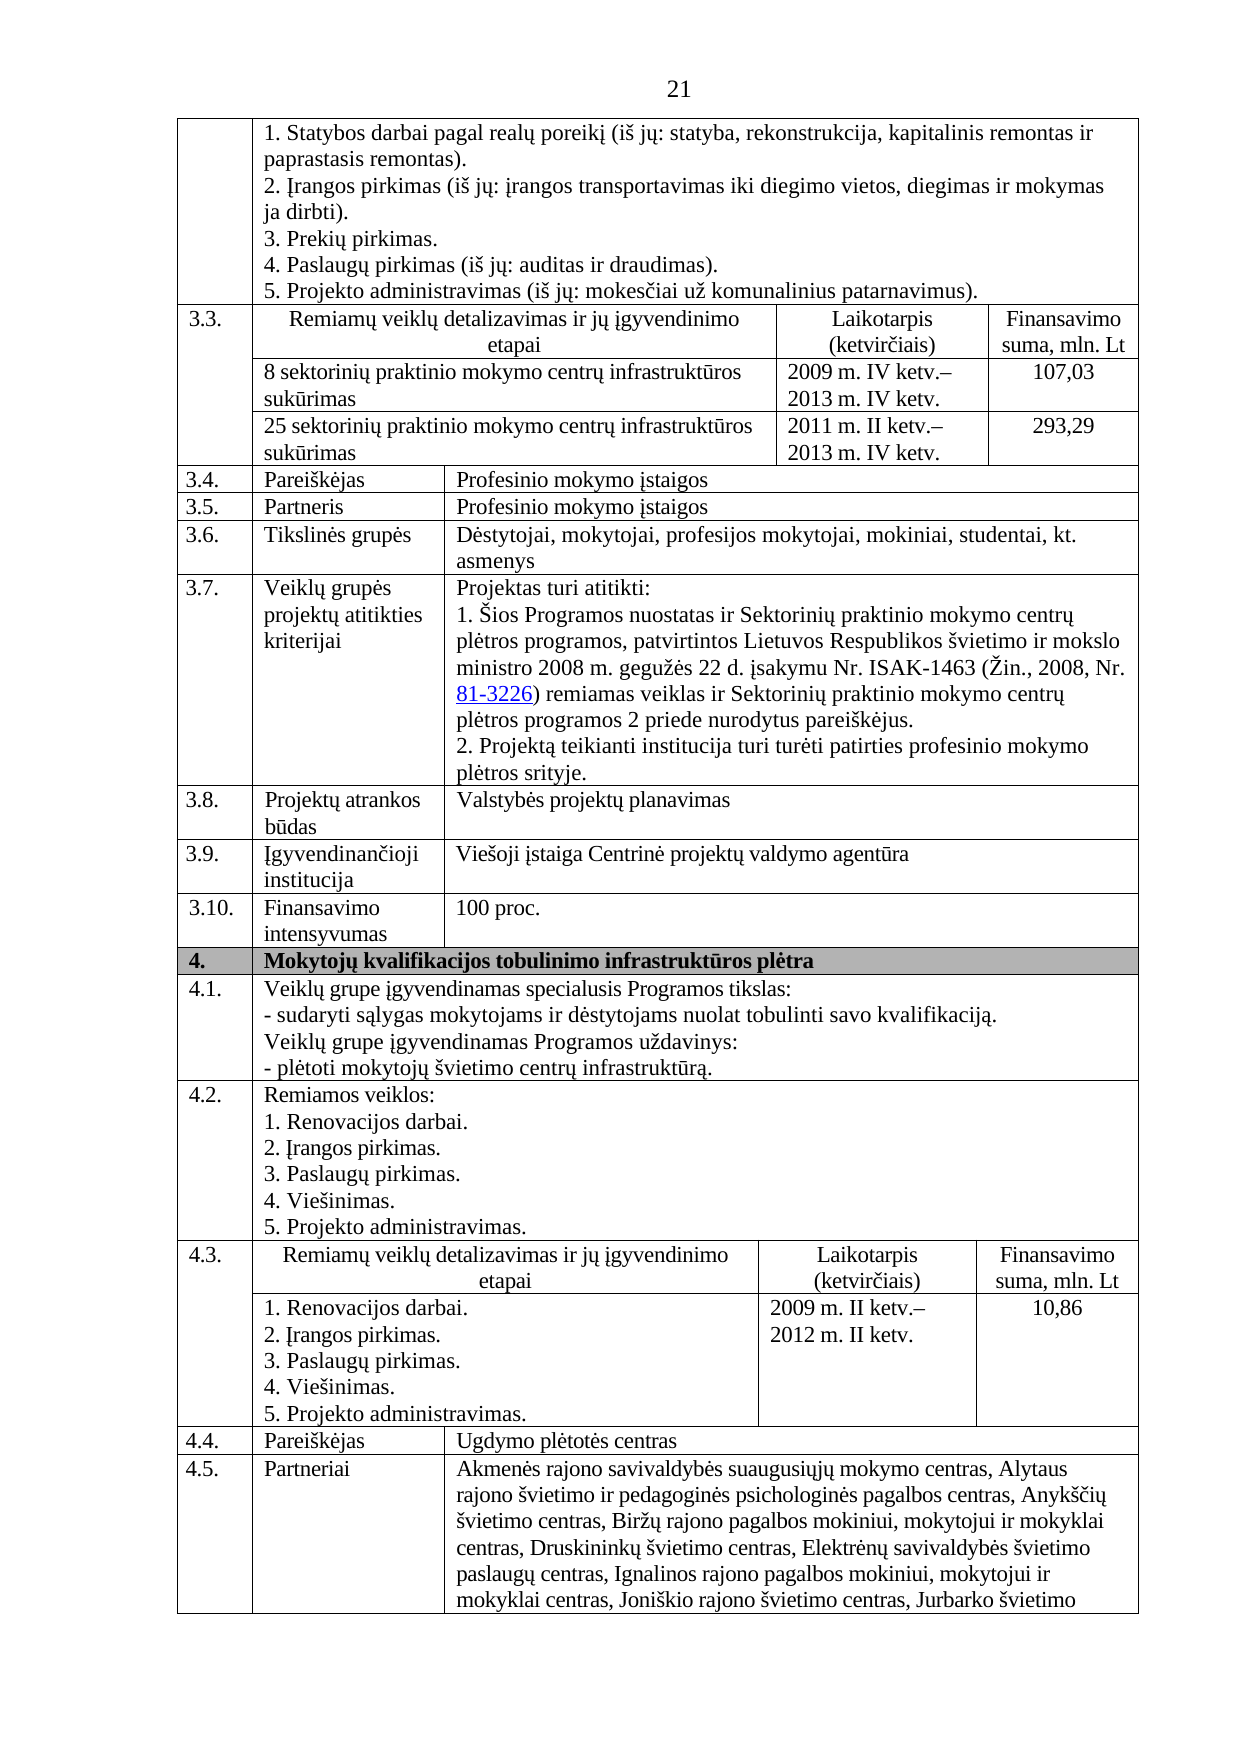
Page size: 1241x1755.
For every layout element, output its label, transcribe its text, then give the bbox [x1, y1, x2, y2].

table_cell 107,03 [989, 359, 1138, 411]
table_cell 3.7. [178, 575, 252, 785]
table_cell 293,29 [989, 412, 1138, 465]
table_cell Dėstytojai, mokytojai, profesijos mokytojai, mokiniai, studentai, kt. asmenys [445, 521, 1138, 573]
table_cell Remiamų veiklų detalizavimas ir jų įgyvendinimo etapai [253, 1241, 758, 1293]
table_cell Veiklų grupės projektų atitikties kriterijai [253, 575, 444, 785]
table_cell 3.3. [178, 305, 252, 465]
table_cell Projektų atrankos būdas [253, 786, 444, 839]
table_cell 25 sektorinių praktinio mokymo centrų infrastruktūros sukūrimas [253, 412, 776, 465]
table_cell Finansavimo suma, mln. Lt [989, 305, 1138, 357]
table_cell Remiamos veiklos: 1. Renovacijos darbai. 2. Įrangos pirkimas. 3. Paslaugų pirkimas. 4. Viešinimas. 5. Projekto administravimas. [253, 1081, 1138, 1239]
table_cell 10,86 [977, 1294, 1138, 1426]
table_cell 3.4. [178, 466, 252, 492]
table_cell Valstybės projektų planavimas [445, 786, 1138, 839]
table_cell Pareiškėjas [253, 466, 444, 492]
table_cell Finansavimo suma, mln. Lt [977, 1241, 1138, 1293]
table_cell 3.8. [178, 786, 252, 839]
table_cell Veiklų grupe įgyvendinamas specialusis Programos tikslas: - sudaryti sąlygas mokytojams ir dėstytojams nuolat tobulinti savo kvalifikaciją. Veiklų grupe įgyvendinamas Programos uždavinys: - plėtoti mokytojų švietimo centrų infrastruktūrą. [253, 975, 1138, 1080]
table_cell Profesinio mokymo įstaigos [445, 466, 1138, 492]
table_cell 100 proc. [445, 894, 1138, 947]
table_cell 1. Statybos darbai pagal realų poreikį (iš jų: statyba, rekonstrukcija, kapitalinis remontas ir paprastasis remontas). 2. Įrangos pirkimas (iš jų: įrangos transportavimas iki diegimo vietos, diegimas ir mokymas ja dirbti). 3. Prekių pirkimas. 4. Paslaugų pirkimas (iš jų: auditas ir draudimas). 5. Projekto administravimas (iš jų: mokesčiai už komunalinius patarnavimus). [253, 119, 1138, 304]
table_cell Finansavimo intensyvumas [253, 894, 444, 947]
table_cell 4. [178, 948, 252, 974]
table_cell 2009 m. IV ketv.–2013 m. IV ketv. [777, 359, 988, 411]
table_cell Laikotarpis (ketvirčiais) [777, 305, 988, 357]
table_cell 4.2. [178, 1081, 252, 1239]
table_cell Projektas turi atitikti: 1. Šios Programos nuostatas ir Sektorinių praktinio mokymo centrų plėtros programos, patvirtintos Lietuvos Respublikos švietimo ir mokslo ministro 2008 m. gegužės 22 d. įsakymu Nr. ISAK-1463 (Žin., 2008, Nr. 81-3226) remiamas veiklas ir Sektorinių praktinio mokymo centrų plėtros programos 2 priede nurodytus pareiškėjus. 2. Projektą teikianti institucija turi turėti patirties profesinio mokymo plėtros srityje. [445, 575, 1138, 785]
table_cell Partneris [253, 493, 444, 520]
table_cell Ugdymo plėtotės centras [445, 1427, 1138, 1453]
table_cell Remiamų veiklų detalizavimas ir jų įgyvendinimo etapai [253, 305, 776, 357]
table_cell Akmenės rajono savivaldybės suaugusiųjų mokymo centras, Alytaus rajono švietimo ir pedagoginės psichologinės pagalbos centras, Anykščių švietimo centras, Biržų rajono pagalbos mokiniui, mokytojui ir mokyklai centras, Druskininkų švietimo centras, Elektrėnų savivaldybės švietimo paslaugų centras, Ignalinos rajono pagalbos mokiniui, mokytojui ir mokyklai centras, Joniškio rajono švietimo centras, Jurbarko švietimo [445, 1455, 1138, 1613]
table_cell 4.4. [178, 1427, 252, 1453]
table_cell Laikotarpis (ketvirčiais) [759, 1241, 976, 1293]
table_cell 4.5. [178, 1455, 252, 1613]
table_cell 2009 m. II ketv.–2012 m. II ketv. [759, 1294, 976, 1426]
table_cell 3.5. [178, 493, 252, 520]
table_cell 3.10. [178, 894, 252, 947]
table_cell Mokytojų kvalifikacijos tobulinimo infrastruktūros plėtra [253, 948, 1138, 974]
table_cell 4.3. [178, 1241, 252, 1426]
table_cell 8 sektorinių praktinio mokymo centrų infrastruktūros sukūrimas [253, 359, 776, 411]
table_cell Partneriai [253, 1455, 444, 1613]
table_cell 2011 m. II ketv.–2013 m. IV ketv. [777, 412, 988, 465]
table_cell 3.6. [178, 521, 252, 573]
table_cell Profesinio mokymo įstaigos [445, 493, 1138, 520]
table_cell Įgyvendinančioji institucija [253, 840, 444, 893]
table_cell 3.9. [178, 840, 252, 893]
table_cell Pareiškėjas [253, 1427, 444, 1453]
table_cell Viešoji įstaiga Centrinė projektų valdymo agentūra [445, 840, 1138, 893]
table_cell 4.1. [178, 975, 252, 1080]
table_cell [178, 119, 252, 304]
table_cell 1. Renovacijos darbai. 2. Įrangos pirkimas. 3. Paslaugų pirkimas. 4. Viešinimas. 5. Projekto administravimas. [253, 1294, 758, 1426]
table_cell Tikslinės grupės [253, 521, 444, 573]
